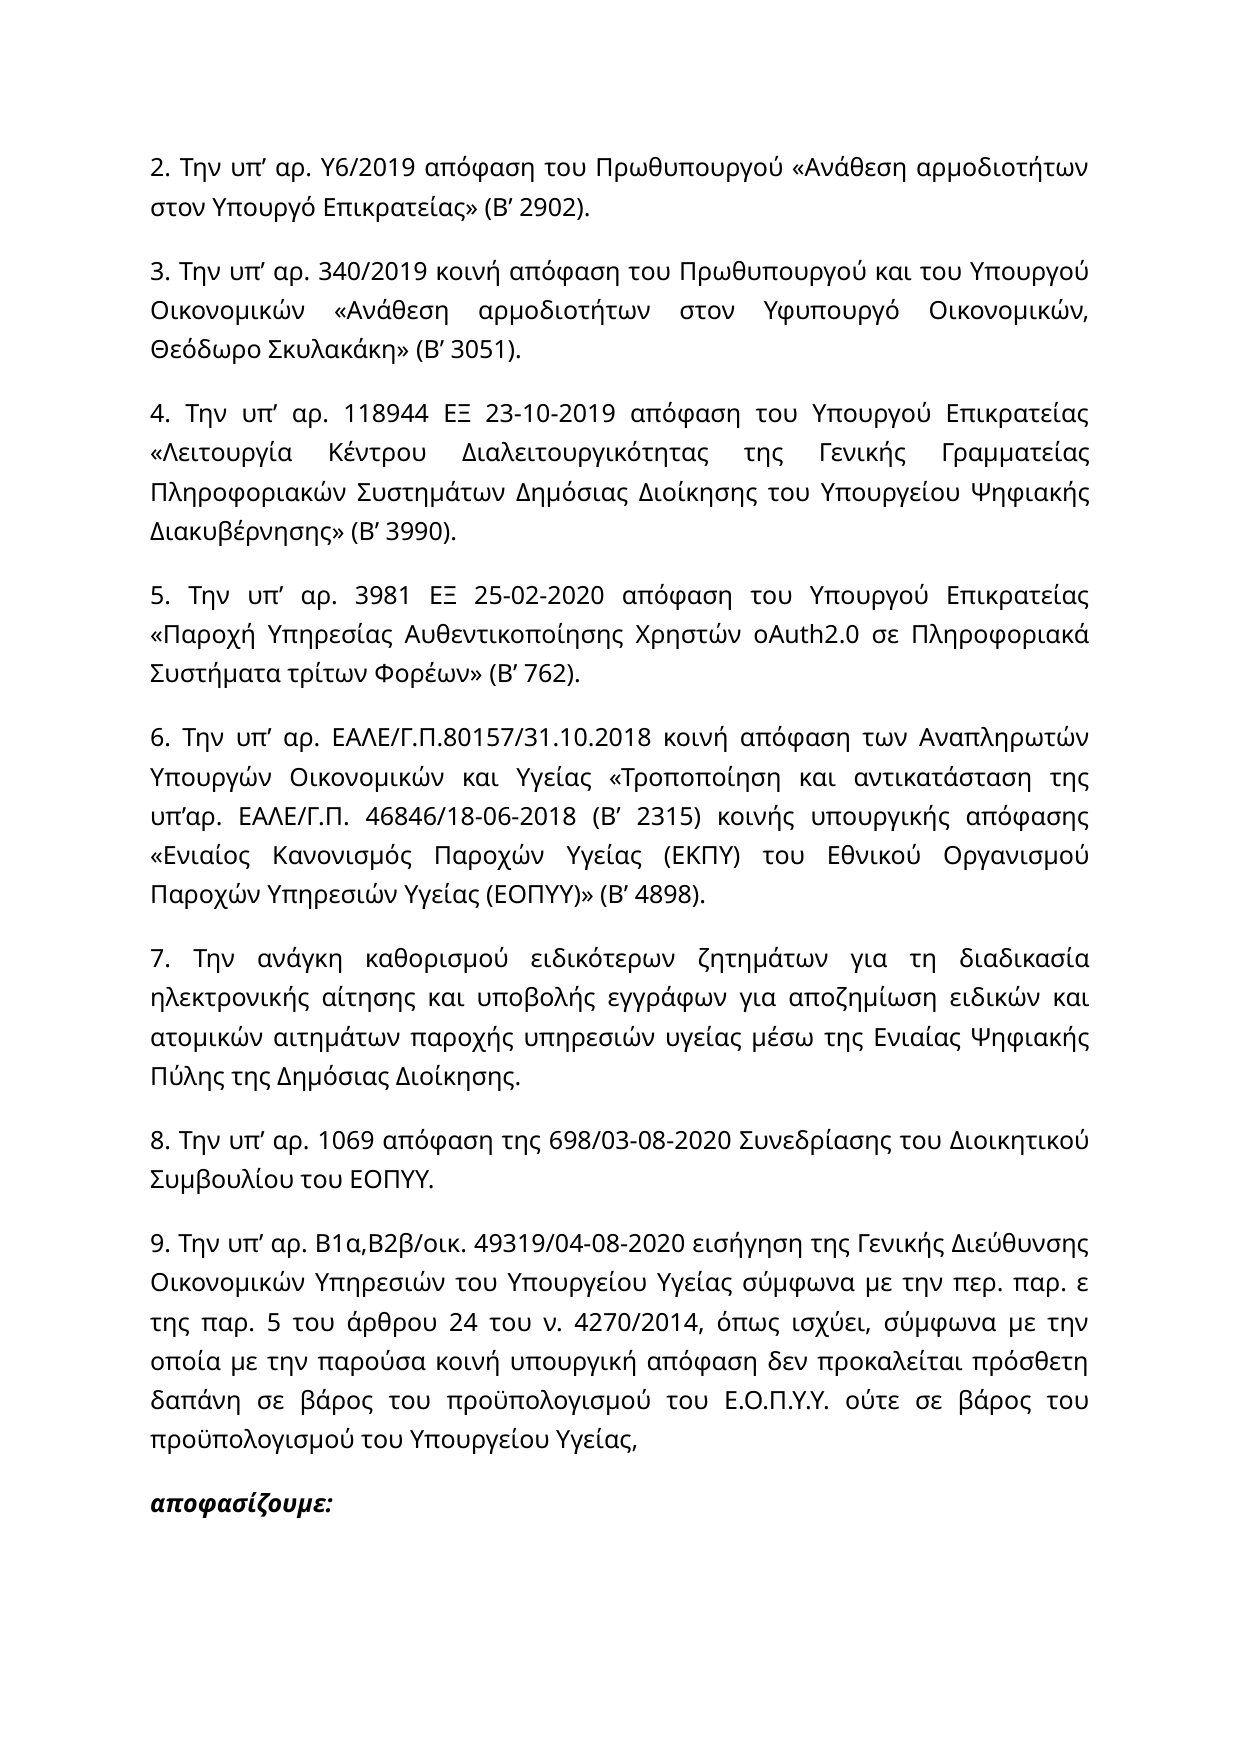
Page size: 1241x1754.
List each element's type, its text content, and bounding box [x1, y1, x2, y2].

text 3. Την υπ’ αρ. 340/2019 κοινή απόφαση του Πρωθυπουργού και του Υπουργού Οικονομικών «Ανάθεση αρμοδιοτήτων στον Υφυπουργό Οικονομικών, Θεόδωρο Σκυλακάκη» (Β’ 3051). [150, 253, 1090, 366]
text 5. Την υπ’ αρ. 3981 ΕΞ 25-02-2020 απόφαση του Υπουργού Επικρατείας «Παροχή Υπηρεσίας Αυθεντικοποίησης Χρηστών oAuth2.0 σε Πληροφοριακά Συστήματα τρίτων Φορέων» (Β’ 762). [150, 577, 1090, 690]
text 4. Την υπ’ αρ. 118944 ΕΞ 23-10-2019 απόφαση του Υπουργού Επικρατείας «Λειτουργία Κέντρου Διαλειτουργικότητας της Γενικής Γραμματείας Πληροφοριακών Συστημάτων Δημόσιας Διοίκησης του Υπουργείου Ψηφιακής Διακυβέρνησης» (Β’ 3990). [150, 396, 1090, 547]
text 2. Την υπ’ αρ. Υ6/2019 απόφαση του Πρωθυπουργού «Ανάθεση αρμοδιοτήτων στον Υπουργό Επικρατείας» (Β’ 2902). [150, 150, 1090, 223]
text 6. Την υπ’ αρ. ΕΑΛΕ/Γ.Π.80157/31.10.2018 κοινή απόφαση των Αναπληρωτών Υπουργών Οικονομικών και Υγείας «Τροποποίηση και αντικατάσταση της υπ’αρ. ΕΑΛΕ/Γ.Π. 46846/18-06-2018 (Β’ 2315) κοινής υπουργικής απόφασης «Ενιαίος Κανονισμός Παροχών Υγείας (ΕΚΠΥ) του Εθνικού Οργανισμού Παροχών Υπηρεσιών Υγείας (ΕΟΠΥΥ)» (Β’ 4898). [150, 720, 1090, 911]
text αποφασίζουμε: [150, 1486, 1090, 1520]
text 8. Την υπ’ αρ. 1069 απόφαση της 698/03-08-2020 Συνεδρίασης του Διοικητικού Συμβουλίου του ΕΟΠΥΥ. [150, 1122, 1090, 1196]
text 7. Την ανάγκη καθορισμού ειδικότερων ζητημάτων για τη διαδικασία ηλεκτρονικής αίτησης και υποβολής εγγράφων για αποζημίωση ειδικών και ατομικών αιτημάτων παροχής υπηρεσιών υγείας μέσω της Ενιαίας Ψηφιακής Πύλης της Δημόσιας Διοίκησης. [150, 941, 1090, 1092]
text 9. Την υπ’ αρ. Β1α,Β2β/οικ. 49319/04-08-2020 εισήγηση της Γενικής Διεύθυνσης Οικονομικών Υπηρεσιών του Υπουργείου Υγείας σύμφωνα με την περ. παρ. ε της παρ. 5 του άρθρου 24 του ν. 4270/2014, όπως ισχύει, σύμφωνα με την οποία με την παρούσα κοινή υπουργική απόφαση δεν προκαλείται πρόσθετη δαπάνη σε βάρος του προϋπολογισμού του Ε.Ο.Π.Υ.Υ. ούτε σε βάρος του προϋπολογισμού του Υπουργείου Υγείας, [150, 1226, 1090, 1456]
